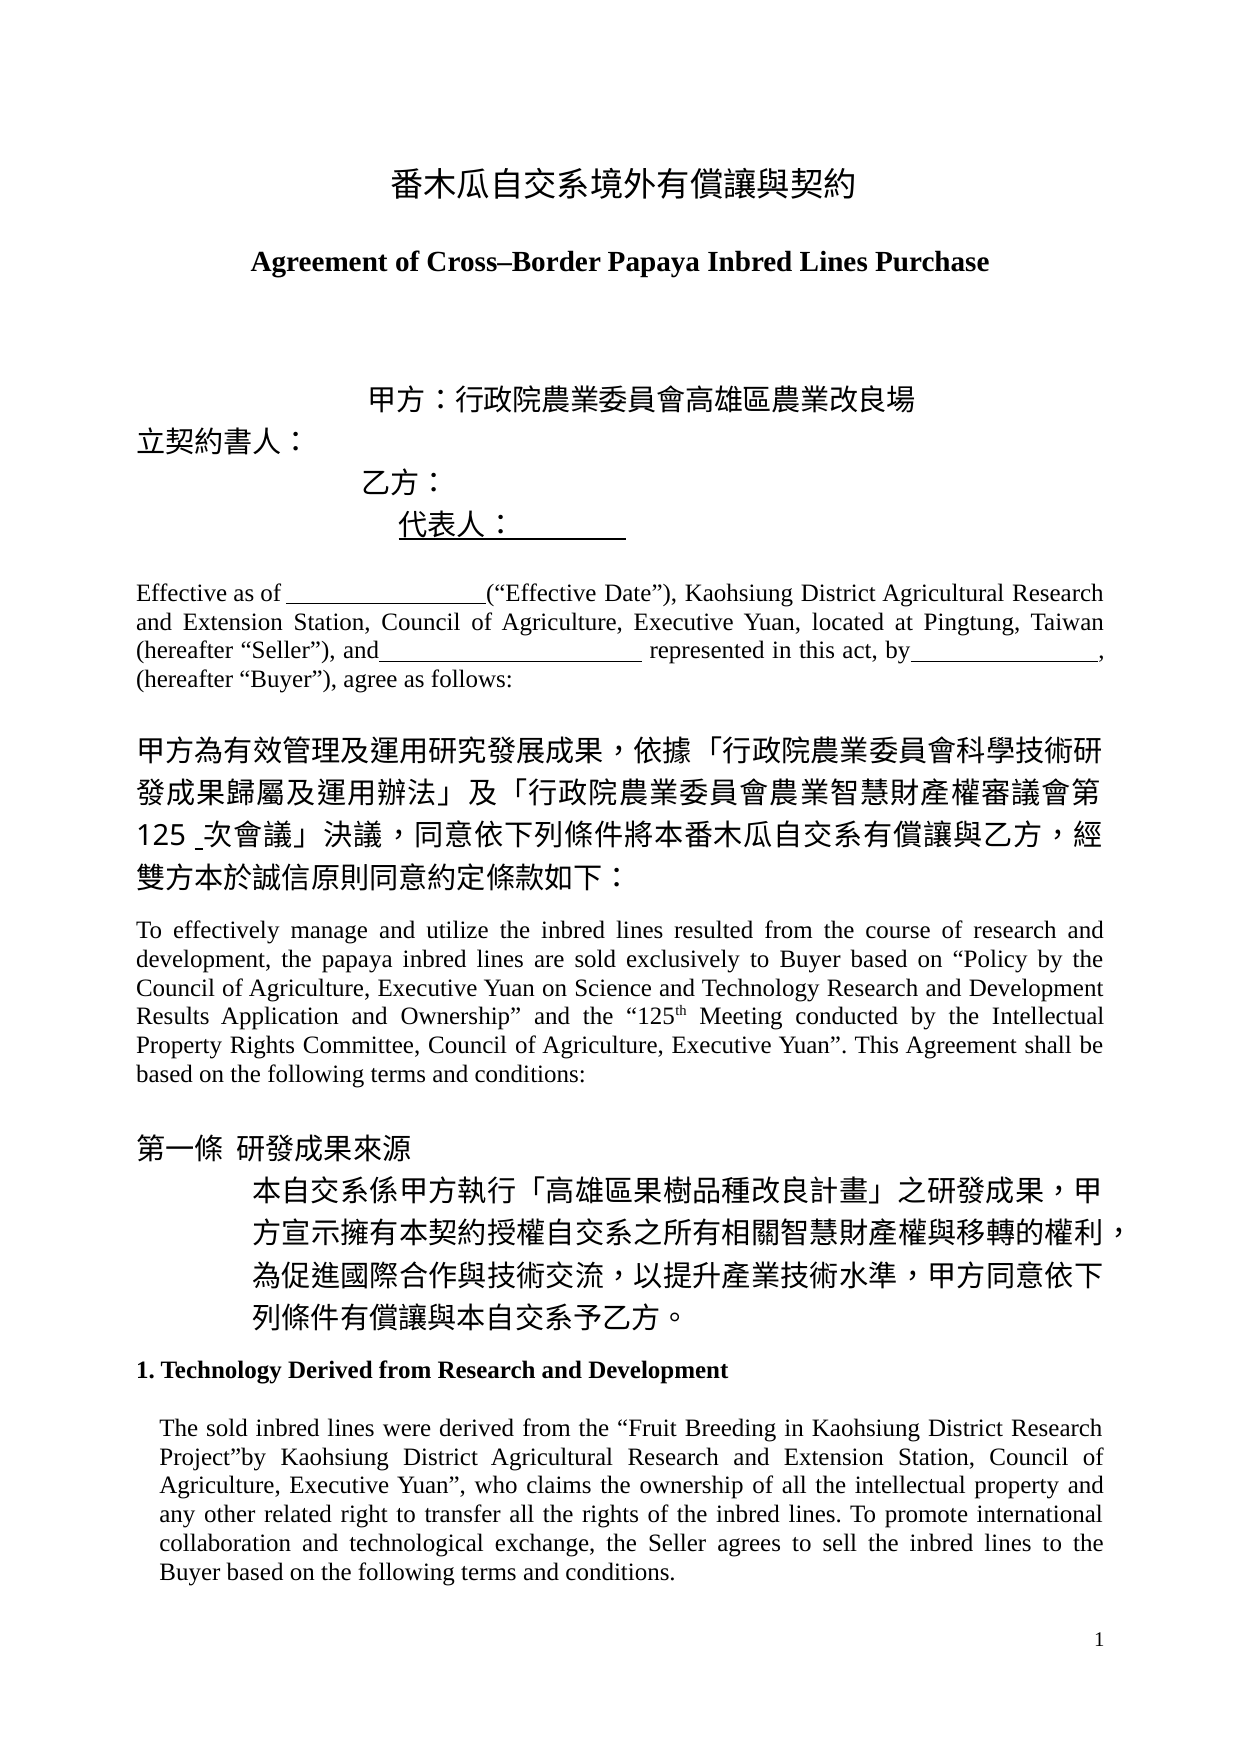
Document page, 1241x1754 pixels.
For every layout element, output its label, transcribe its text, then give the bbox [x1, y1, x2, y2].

text 甲方為有效管理及運用研究發展成果，依據「行政院農業委員會科學技術研發成果歸屬及運用辦法」及「行政院農業委員會農業智慧財產權審議會第125 次會議」決議，同意依下列條件將本番木瓜自交系有償讓與乙方，經雙方本於誠信原則同意約定條款如下： [136, 727, 1104, 896]
text 乙方： [136, 461, 1104, 502]
text 1. Technology Derived from Research and Development [136, 1355, 1104, 1384]
text 番木瓜自交系境外有償讓與契約 [136, 158, 1104, 206]
text The sold inbred lines were derived from the “Fruit Breeding in Kaohsiung District Research Project”by Kaohsiung District Agricultural Research and Extension Station, Council of Agriculture, Executive Yuan”, who claims the ownership of all the intellectual property and any other related right to transfer all the rights of the inbred lines. To promote international collaboration and technological exchange, the Seller agrees to sell the inbred lines to the Buyer based on the following terms and conditions. [159, 1413, 1104, 1585]
text 立契約書人： [136, 419, 1104, 461]
text Effective as of (“Effective Date”), Kaohsiung District Agricultural Research and Extension Station, Council of Agriculture, Executive Yuan, located at Pingtung, Taiwan (hereafter “Seller”), and represented in this act, by , (hereafter “Buyer”), agree as follows: [136, 578, 1104, 693]
text 第一條 研發成果來源 [136, 1125, 1104, 1167]
text To effectively manage and utilize the inbred lines resulted from the course of research and development, the papaya inbred lines are sold exclusively to Buyer based on “Policy by the Council of Agriculture, Executive Yuan on Science and Technology Research and Development Results Application and Ownership” and the “125th Meeting conducted by the Intellectual Property Rights Committee, Council of Agriculture, Executive Yuan”. This Agreement shall be based on the following terms and conditions: [136, 915, 1104, 1088]
text 代表人： [136, 502, 1104, 544]
text 甲方：行政院農業委員會高雄區農業改良場 [136, 377, 1108, 419]
text 本自交系係甲方執行「高雄區果樹品種改良計畫」之研發成果，甲方宣示擁有本契約授權自交系之所有相關智慧財產權與移轉的權利，為促進國際合作與技術交流，以提升產業技術水準，甲方同意依下列條件有償讓與本自交系予乙方。 [252, 1167, 1104, 1337]
text Agreement of Cross–Border Papaya Inbred Lines Purchase [136, 244, 1104, 277]
